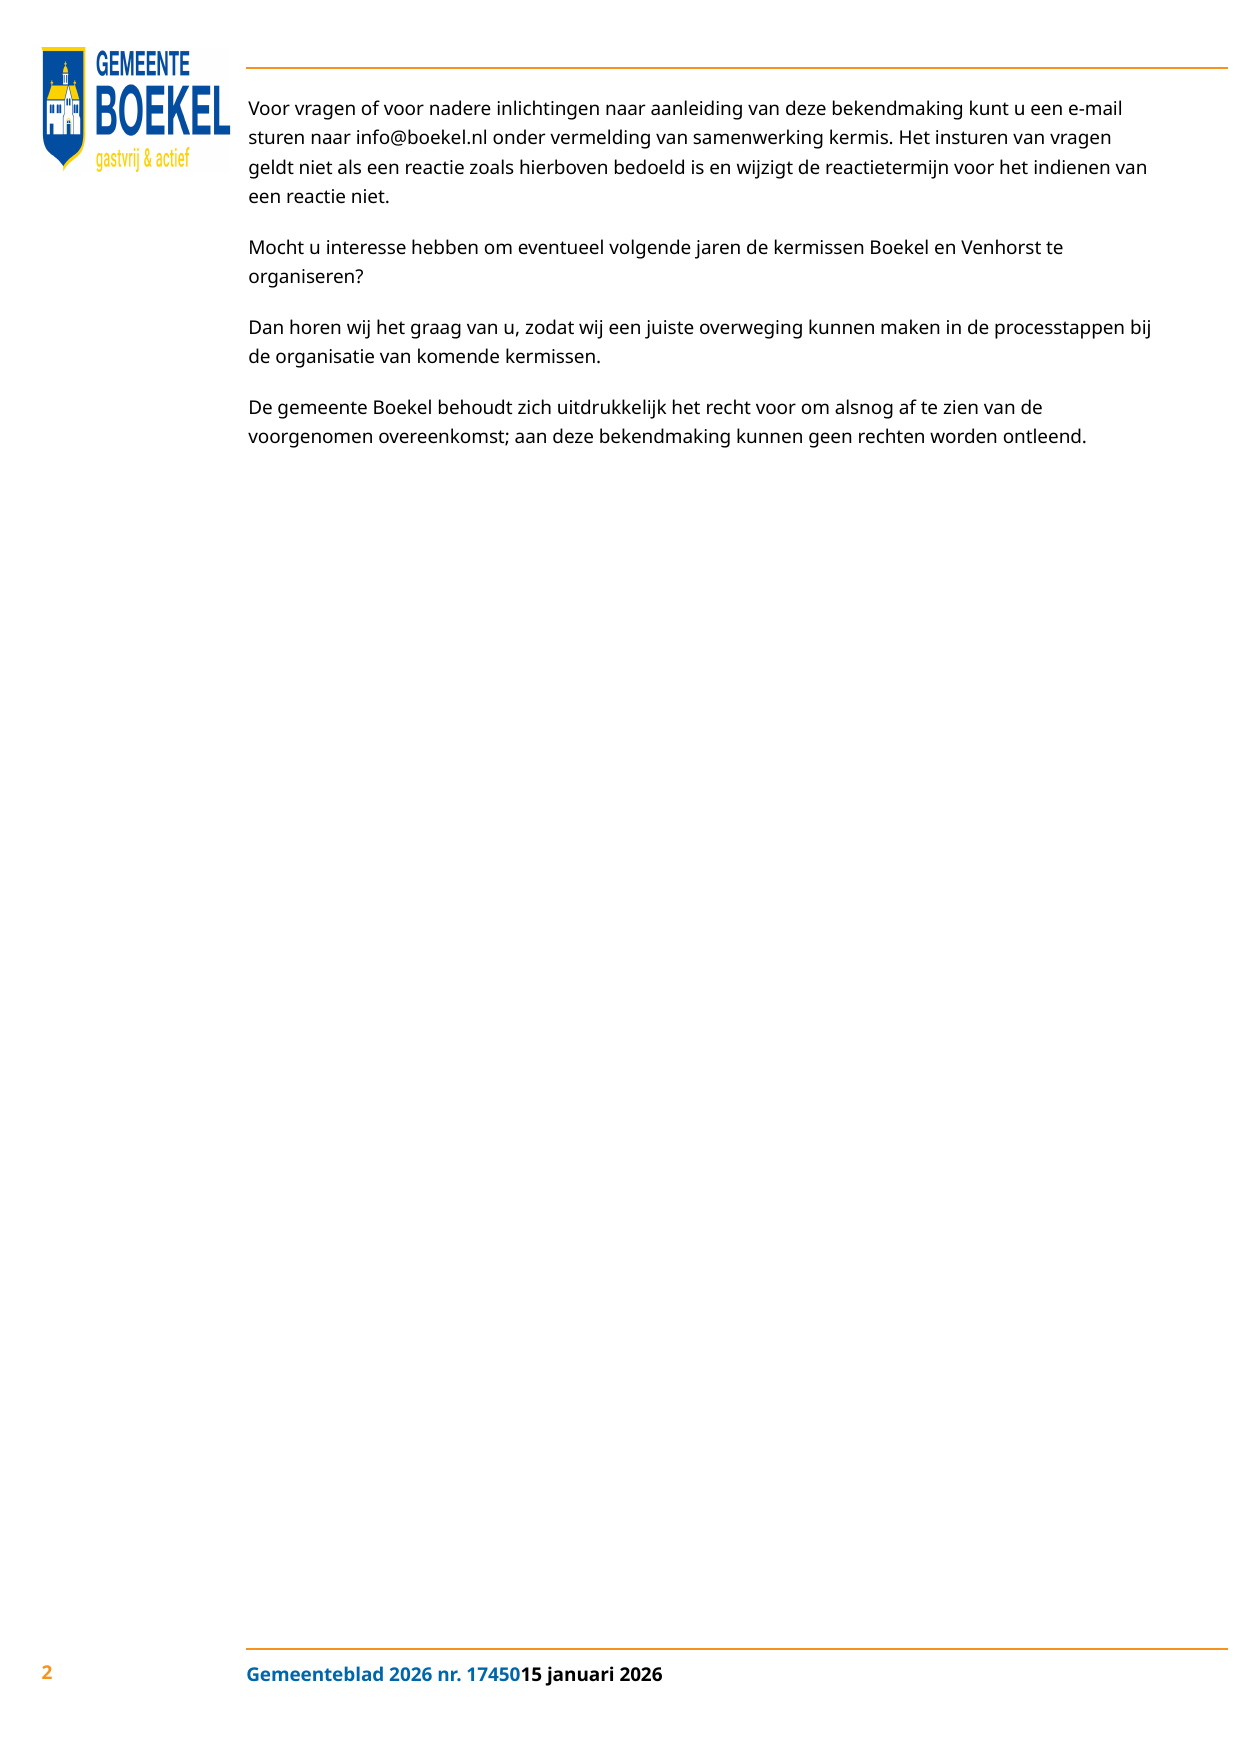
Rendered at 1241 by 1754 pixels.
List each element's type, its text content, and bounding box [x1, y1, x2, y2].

text De gemeente Boekel behoudt zich uitdrukkelijk het recht voor om alsnog af te zien van de voorgenomen overeenkomst; aan deze bekendmaking kunnen geen rechten worden ontleend. [248, 394, 1152, 449]
text Dan horen wij het graag van u, zodat wij een juiste overweging kunnen maken in de processtappen bij de organisatie van komende kermissen. [248, 314, 1152, 369]
text Voor vragen of voor nadere inlichtingen naar aanleiding van deze bekendmaking kunt u een e-mail sturen naar info@boekel.nl onder vermelding van samenwerking kermis. Het insturen van vragen geldt niet als een reactie zoals hierboven bedoeld is en wijzigt de reactietermijn voor het indienen van een reactie niet. [248, 95, 1152, 209]
text Mocht u interesse hebben om eventueel volgende jaren de kermissen Boekel en Venhorst te organiseren? [248, 234, 1152, 289]
picture [41, 47, 231, 172]
